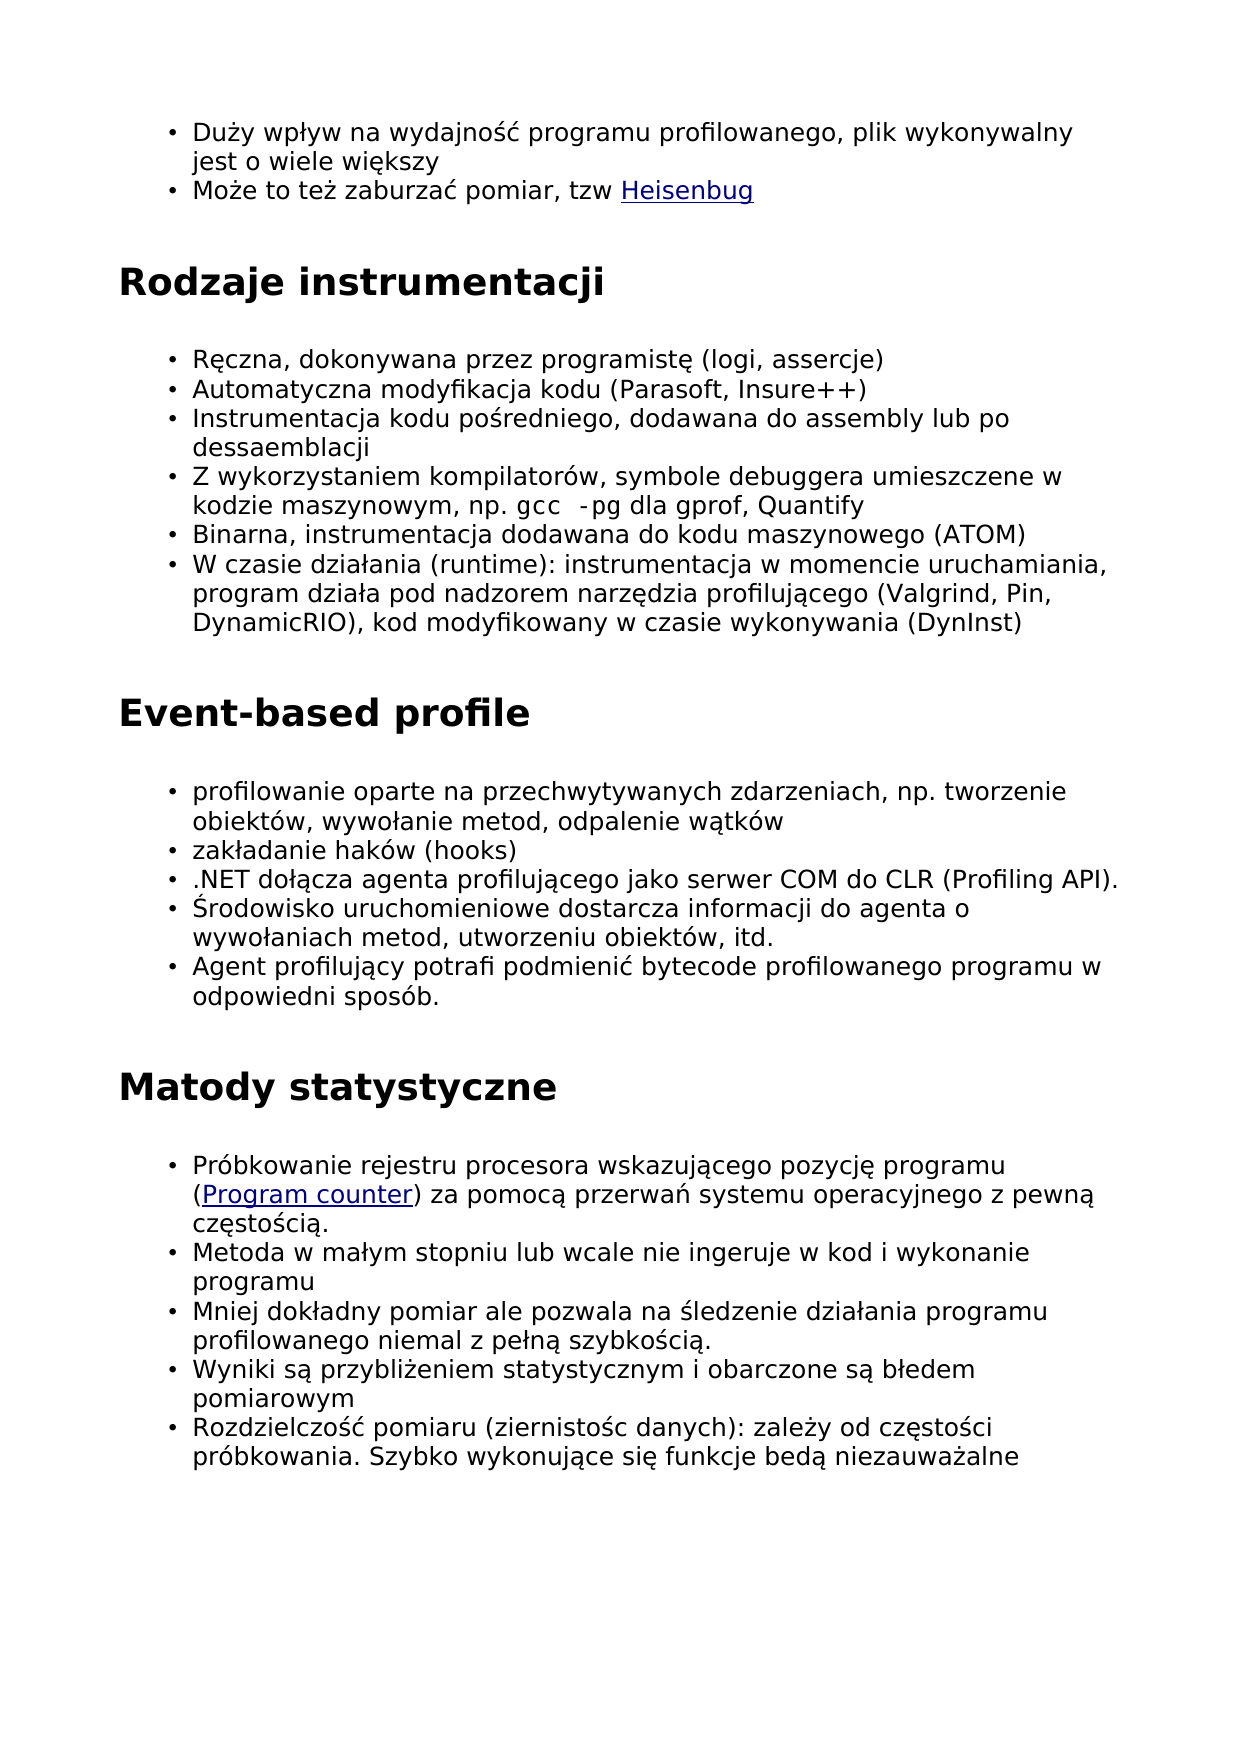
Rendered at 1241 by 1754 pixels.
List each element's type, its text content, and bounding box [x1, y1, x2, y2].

list Binarna, instrumentacja dodawana do kodu maszynowego (ATOM) [177, 521, 1122, 550]
list Automatyczna modyfikacja kodu (Parasoft, Insure++) [177, 375, 1122, 404]
subtitle Matody statystyczne [118, 1065, 1122, 1109]
list .NET dołącza agenta profilującego jako serwer COM do CLR (Profiling API). [177, 865, 1122, 894]
list Wyniki są przybliżeniem statystycznym i obarczone są błedem pomiarowym [177, 1355, 1122, 1413]
list Instrumentacja kodu pośredniego, dodawana do assembly lub po dessaemblacji [177, 404, 1122, 462]
list Duży wpływ na wydajność programu profilowanego, plik wykonywalny jest o wiele większy [177, 118, 1122, 176]
list Rozdzielczość pomiaru (ziernistośc danych): zależy od częstości próbkowania. Szybko wykonujące się funkcje bedą niezauważalne [177, 1413, 1122, 1472]
list Ręczna, dokonywana przez programistę (logi, assercje) [177, 346, 1122, 375]
list Może to też zaburzać pomiar, tzw Heisenbug [177, 176, 1122, 206]
list Metoda w małym stopniu lub wcale nie ingeruje w kod i wykonanie programu [177, 1238, 1122, 1297]
list Mniej dokładny pomiar ale pozwala na śledzenie działania programu profilowanego niemal z pełną szybkością. [177, 1297, 1122, 1355]
list zakładanie haków (hooks) [177, 836, 1122, 865]
list Środowisko uruchomieniowe dostarcza informacji do agenta o wywołaniach metod, utworzeniu obiektów, itd. [177, 894, 1122, 952]
subtitle Event-based profile [118, 692, 1122, 736]
list Z wykorzystaniem kompilatorów, symbole debuggera umieszczene w kodzie maszynowym, np. gcc -pg dla gprof, Quantify [177, 462, 1122, 521]
list profilowanie oparte na przechwytywanych zdarzeniach, np. tworzenie obiektów, wywołanie metod, odpalenie wątków [177, 777, 1122, 836]
list Próbkowanie rejestru procesora wskazującego pozycję programu (Program counter) za pomocą przerwań systemu operacyjnego z pewną częstością. [177, 1151, 1122, 1238]
subtitle Rodzaje instrumentacji [118, 260, 1122, 304]
list W czasie działania (runtime): instrumentacja w momencie uruchamiania, program działa pod nadzorem narzędzia profilującego (Valgrind, Pin, DynamicRIO), kod modyfikowany w czasie wykonywania (DynInst) [177, 550, 1122, 637]
list Agent profilujący potrafi podmienić bytecode profilowanego programu w odpowiedni sposób. [177, 952, 1122, 1011]
